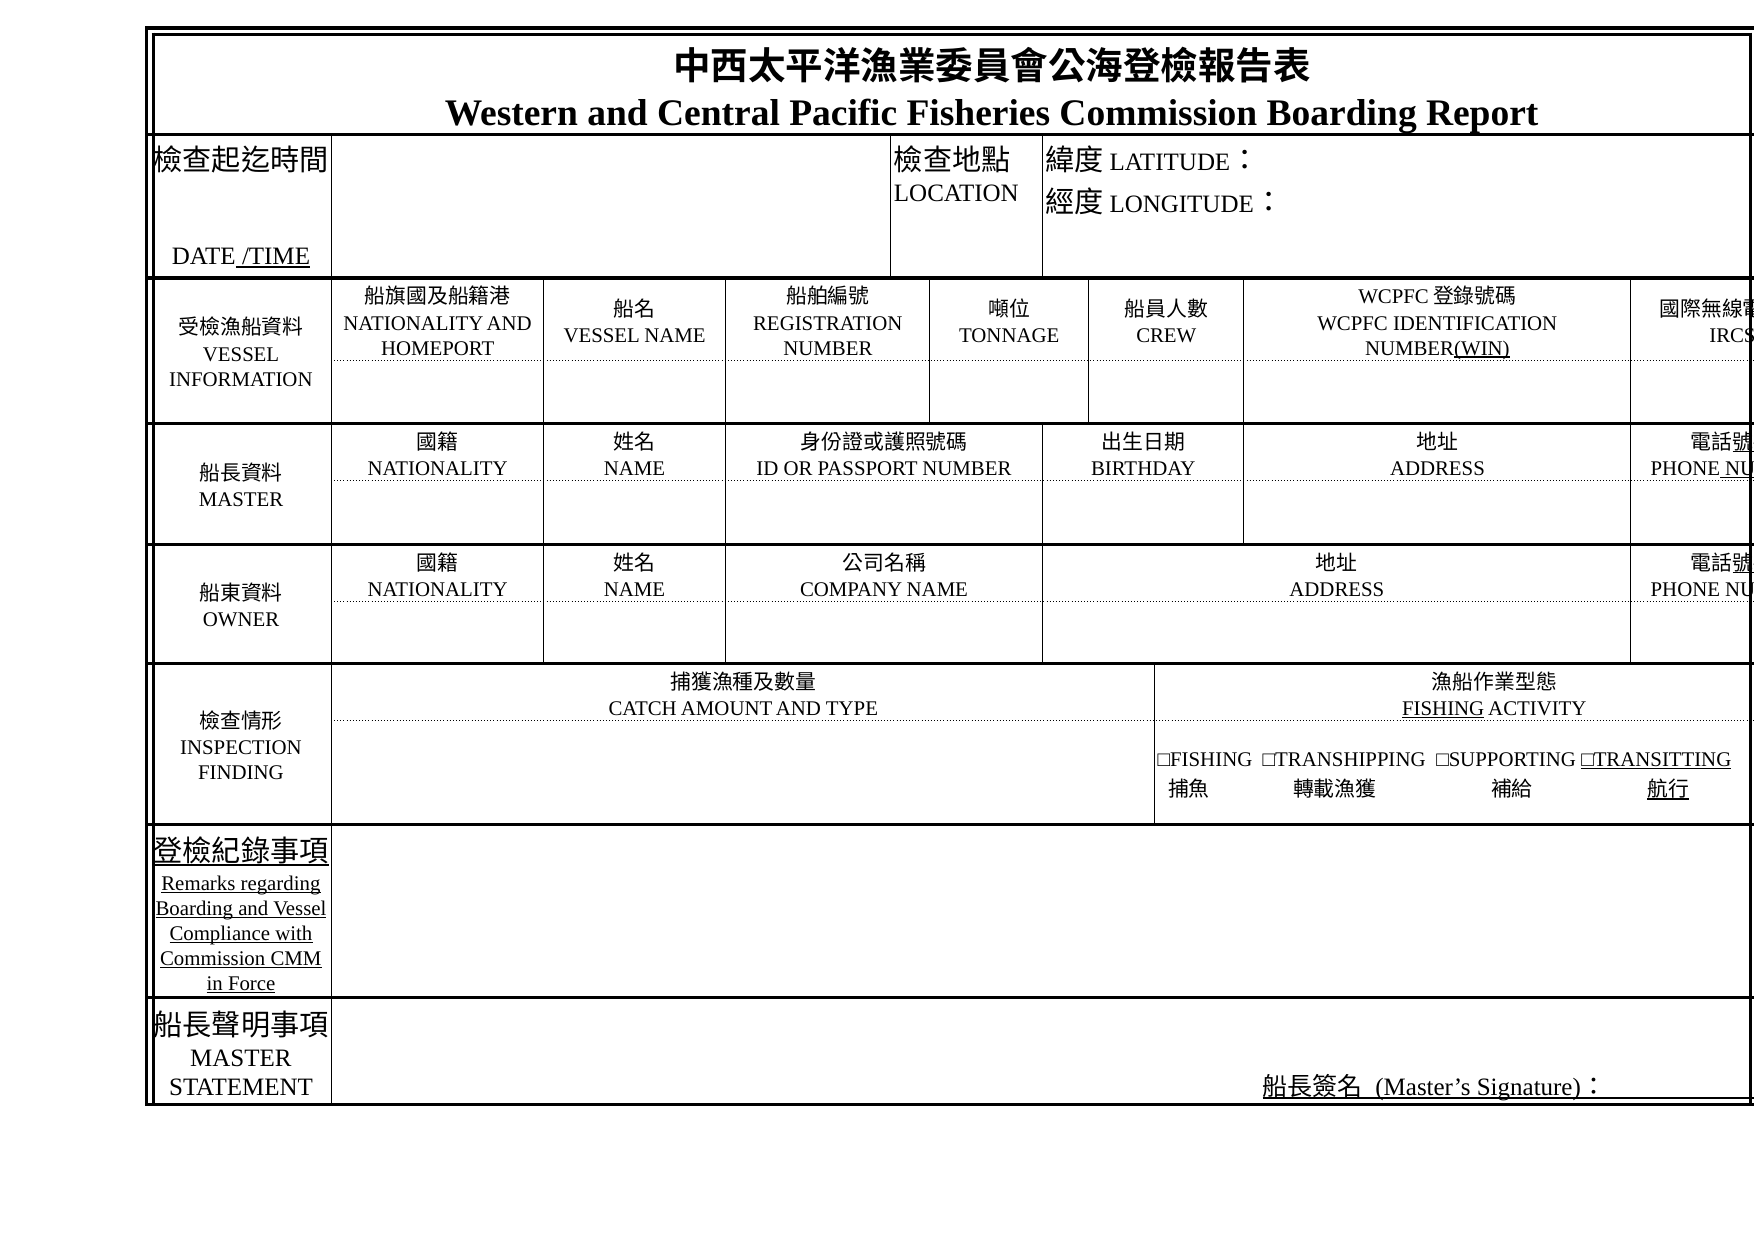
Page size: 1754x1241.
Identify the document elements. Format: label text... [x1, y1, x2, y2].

table_cell 國際無線電呼號 IRCS [1631, 280, 1749, 360]
table_cell 地址 ADDRESS [1043, 546, 1630, 601]
table_cell [1631, 601, 1749, 662]
table_cell [332, 601, 543, 662]
table_cell [1043, 480, 1243, 543]
table_cell [332, 720, 1154, 823]
table_cell 國籍 NATIONALITY [332, 425, 543, 480]
table_cell 檢查地點 LOCATION [891, 136, 1042, 276]
table_cell [930, 360, 1088, 422]
table_cell 船員人數 CREW [1089, 280, 1243, 360]
table_cell [1244, 360, 1630, 422]
table_cell 船長簽名 (Master’s Signature)： [332, 999, 1749, 1103]
table_cell 電話號碼 PHONE NUMBER [1631, 546, 1749, 601]
table_cell [332, 360, 543, 422]
table_cell 受檢漁船資料 VESSEL INFORMATION [155, 280, 331, 422]
table_cell 身份證或護照號碼 ID OR PASSPORT NUMBER [726, 425, 1042, 480]
table_cell 國籍 NATIONALITY [332, 546, 543, 601]
table_cell 公司名稱 COMPANY NAME [726, 546, 1042, 601]
table_cell 船名 VESSEL NAME [544, 280, 725, 360]
table_cell 漁船作業型態 FISHING ACTIVITY [1155, 665, 1749, 720]
table_cell 船旗國及船籍港 NATIONALITY AND HOMEPORT [332, 280, 543, 360]
table_cell [1244, 480, 1630, 543]
table_cell [544, 480, 725, 543]
table_cell 姓名 NAME [544, 546, 725, 601]
table_cell 檢查情形 INSPECTION FINDING [155, 665, 331, 823]
table_cell [726, 360, 929, 422]
table_cell WCPFC登錄號碼 WCPFC IDENTIFICATION NUMBER(WIN) [1244, 280, 1630, 360]
table_cell [726, 480, 1042, 543]
table_cell [726, 601, 1042, 662]
table_cell 登檢紀錄事項 Remarks regarding Boarding and Vessel Compliance with Commission CMM in Force [155, 826, 331, 996]
table_cell 檢查起迄時間 DATE /TIME [155, 136, 331, 276]
table_cell □FISHING □TRANSHIPPING □SUPPORTING □TRANSITTING 捕魚 轉載漁獲 補給 航行 [1155, 720, 1749, 823]
table_cell 船長資料 MASTER [155, 425, 331, 543]
table_header 中西太平洋漁業委員會公海登檢報告表 Western and Central Pacific Fisheries Commission Boarding Report [150, 30, 1754, 133]
table_cell 船舶編號 REGISTRATION NUMBER [726, 280, 929, 360]
table_cell 地址 ADDRESS [1244, 425, 1630, 480]
table_cell 噸位 TONNAGE [930, 280, 1088, 360]
table_cell [544, 360, 725, 422]
table_cell [1089, 360, 1243, 422]
table_cell [1043, 601, 1630, 662]
table_cell [332, 826, 1749, 996]
table_cell 捕獲漁種及數量 CATCH AMOUNT AND TYPE [332, 665, 1154, 720]
table_cell [544, 601, 725, 662]
table_cell 船東資料 OWNER [155, 546, 331, 662]
table_cell [332, 480, 543, 543]
table_cell 緯度LATITUDE： 經度LONGITUDE： [1043, 136, 1749, 276]
table_cell [332, 136, 890, 276]
table_cell [1631, 480, 1749, 543]
table_cell 電話號碼 PHONE NUMBER [1631, 425, 1749, 480]
table_cell [1631, 360, 1749, 422]
table_cell 船長聲明事項 MASTER STATEMENT [155, 999, 331, 1103]
table_cell 出生日期 BIRTHDAY [1043, 425, 1243, 480]
table_cell 姓名 NAME [544, 425, 725, 480]
